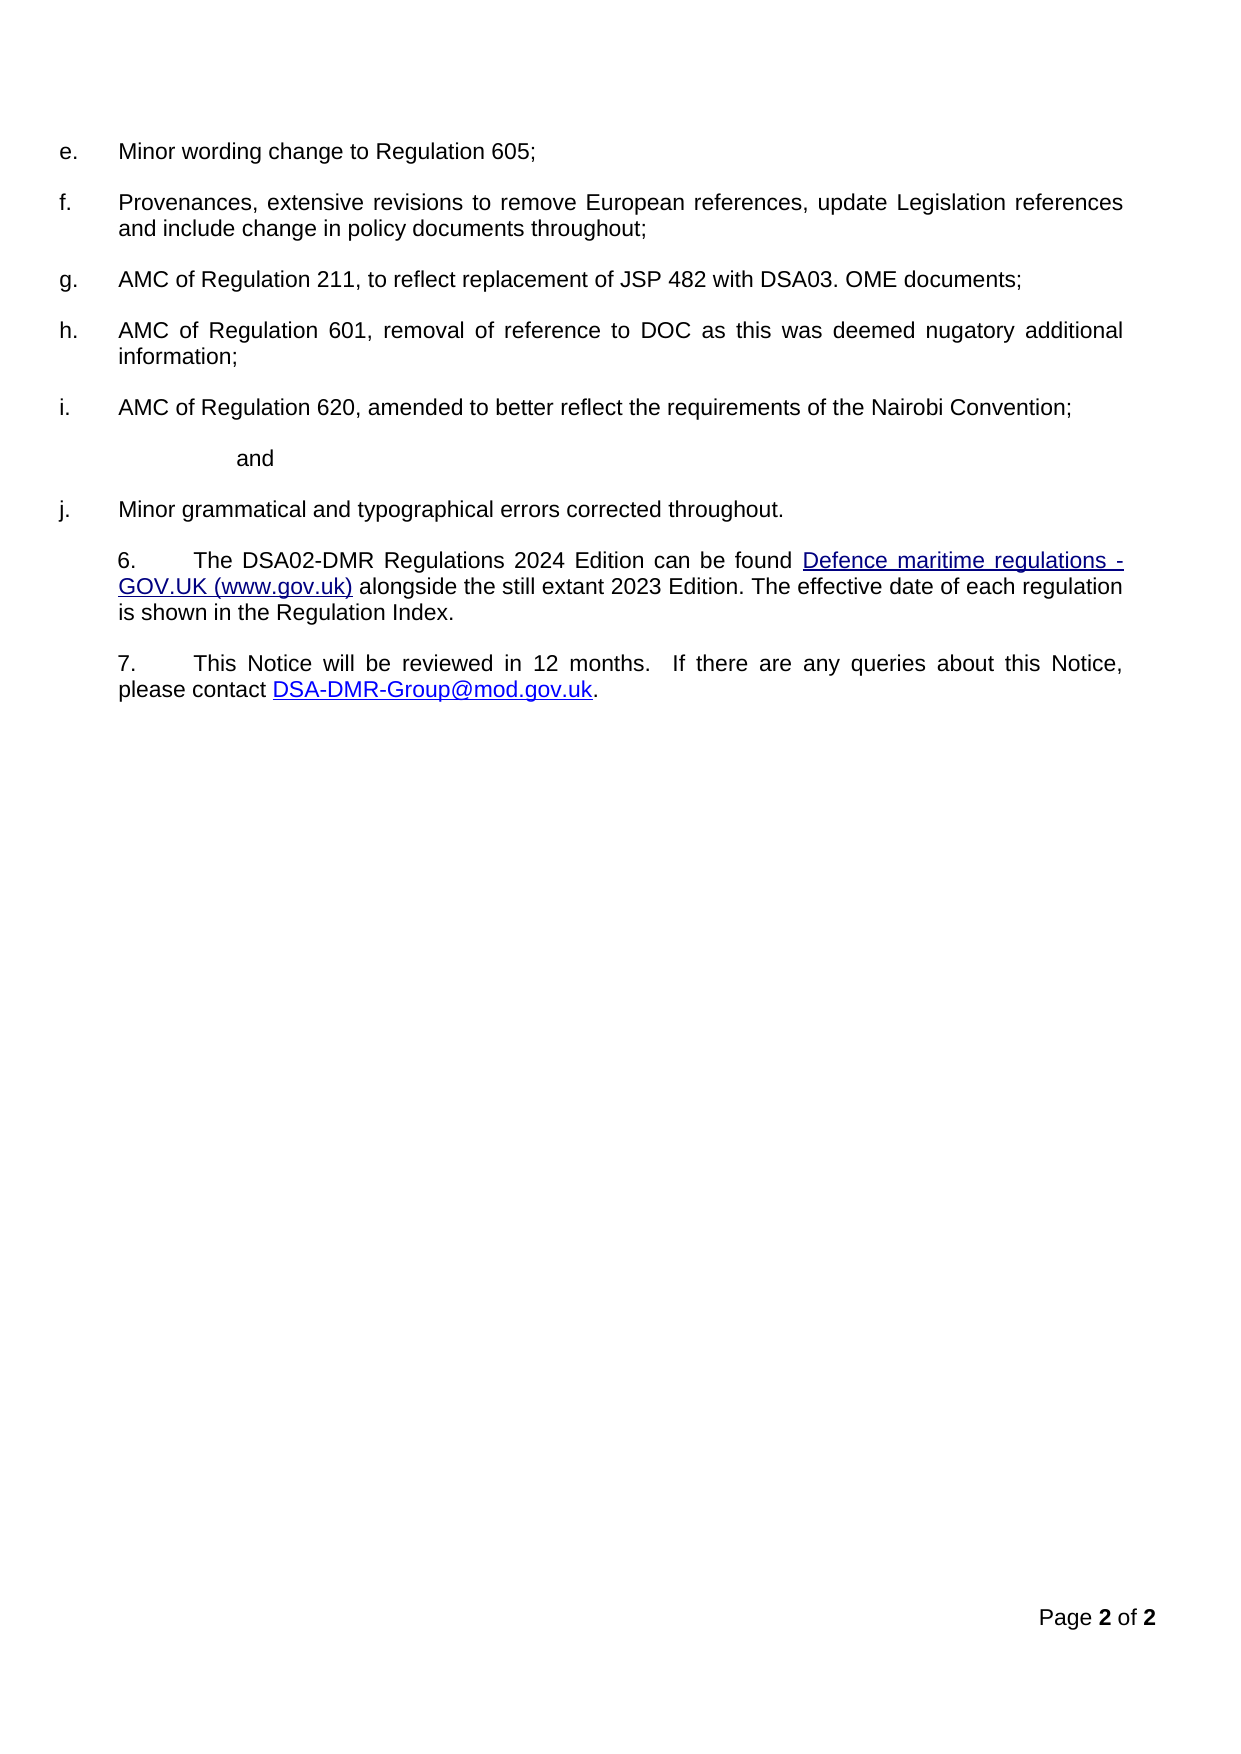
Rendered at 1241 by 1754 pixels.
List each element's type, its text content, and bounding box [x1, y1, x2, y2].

list AMC of Regulation 211, to reflect replacement of JSP 482 with DSA03. OME documents; [59, 266, 1124, 292]
list Minor grammatical and typographical errors corrected throughout. [59, 496, 1124, 522]
list The DSA02-DMR Regulations 2024 Edition can be found Defence maritime regulations - GOV.UK (www.gov.uk) alongside the still extant 2023 Edition. The effective date of each regulation is shown in the Regulation Index. [117, 547, 1124, 626]
list AMC of Regulation 601, removal of reference to DOC as this was deemed nugatory additional information; [59, 317, 1124, 369]
text and [236, 445, 1124, 471]
list This Notice will be reviewed in 12 months. If there are any queries about this Notice, please contact DSA-DMR-Group@mod.gov.uk. [117, 650, 1124, 703]
list Provenances, extensive revisions to remove European references, update Legislation references and include change in policy documents throughout; [59, 189, 1124, 242]
list Minor wording change to Regulation 605; [59, 138, 1124, 164]
list AMC of Regulation 620, amended to better reflect the requirements of the Nairobi Convention; [59, 394, 1124, 420]
